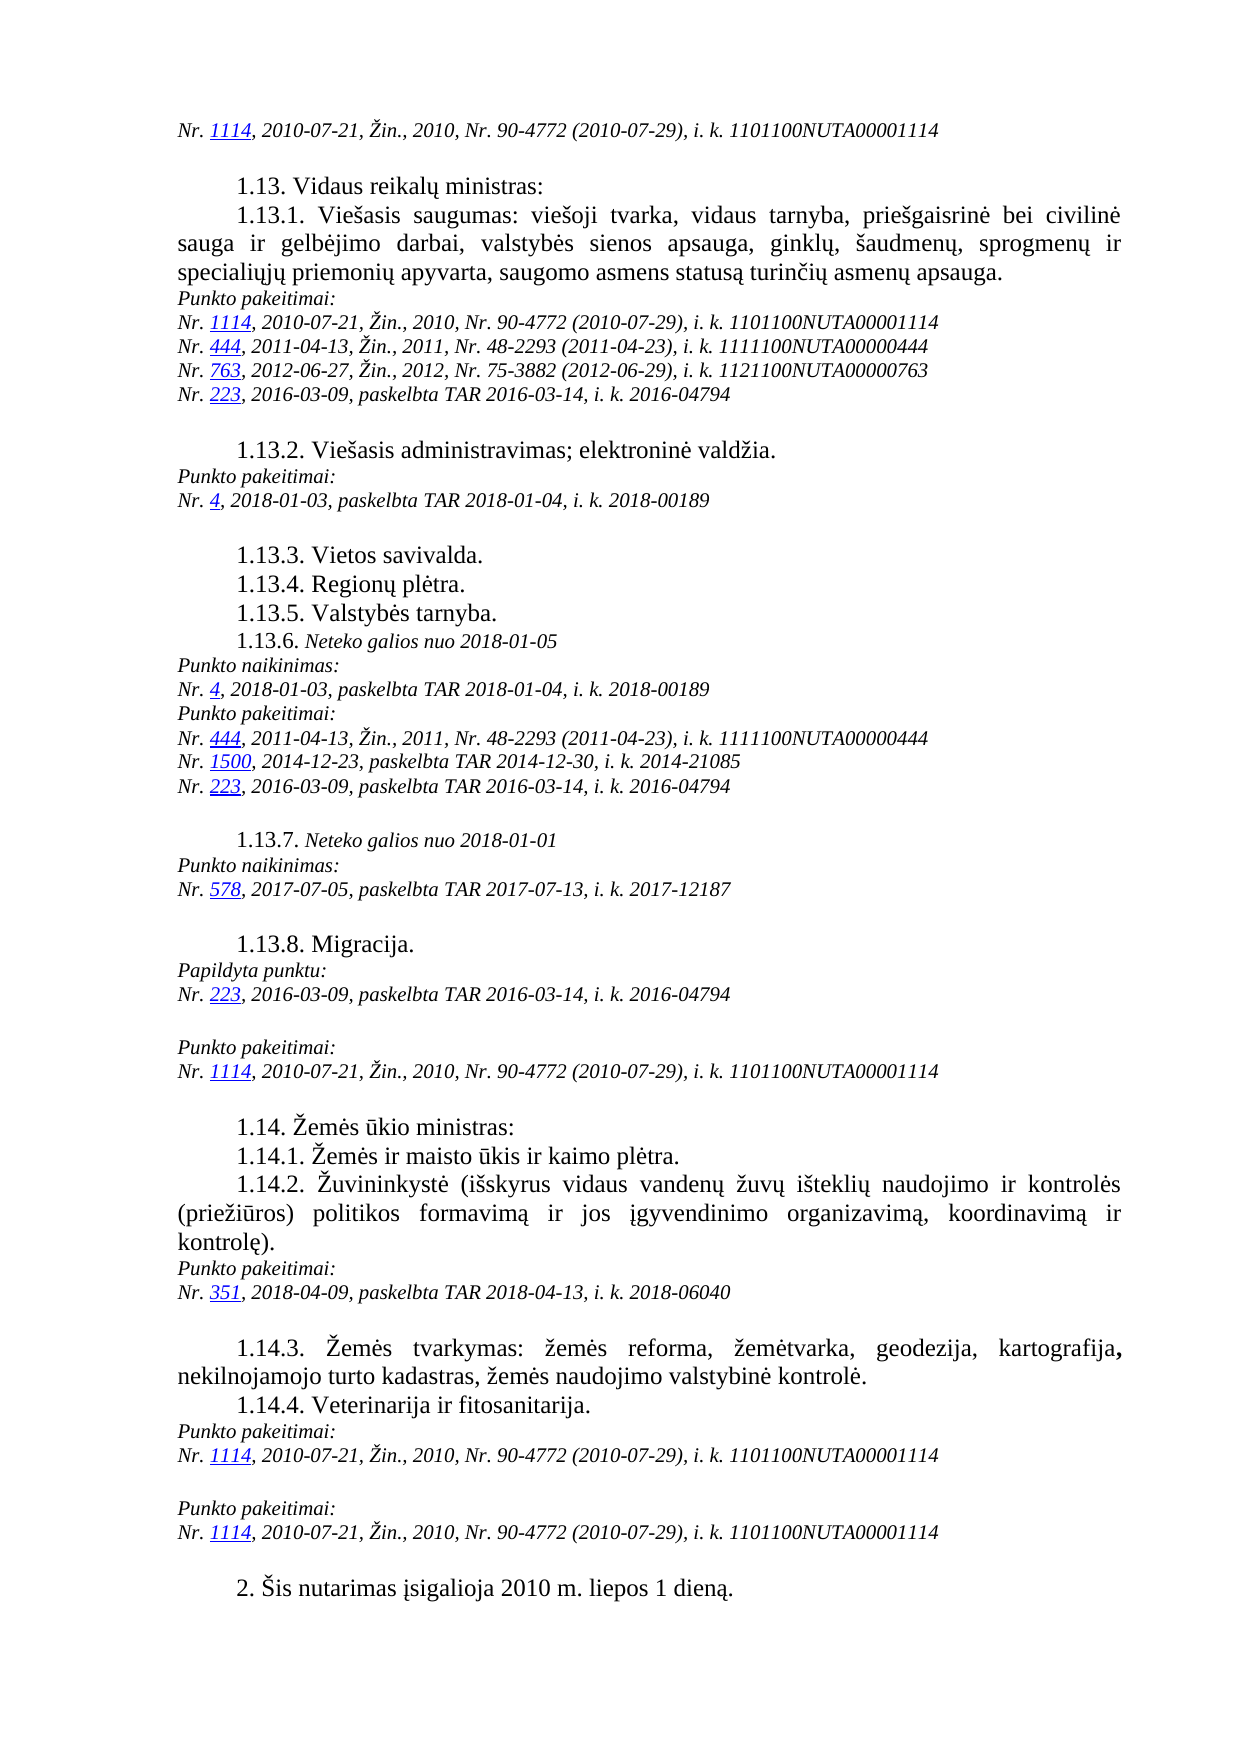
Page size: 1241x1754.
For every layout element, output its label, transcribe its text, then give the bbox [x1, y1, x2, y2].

text Nr. 1500, 2014-12-23, paskelbta TAR 2014-12-30, i. k. 2014-21085 [177, 749, 1122, 773]
text 1.13.6. Neteko galios nuo 2018-01-05 [177, 627, 1122, 653]
text 1.13.2. Viešasis administravimas; elektroninė valdžia. [177, 435, 1122, 464]
text 1.13. Vidaus reikalų ministras: [177, 171, 1122, 200]
text 1.13.7. Neteko galios nuo 2018-01-01 [177, 826, 1122, 853]
text Nr. 223, 2016-03-09, paskelbta TAR 2016-03-14, i. k. 2016-04794 [177, 382, 1122, 406]
text Nr. 4, 2018-01-03, paskelbta TAR 2018-01-04, i. k. 2018-00189 [177, 677, 1122, 701]
text Punkto pakeitimai: [177, 464, 1122, 488]
text Nr. 444, 2011-04-13, Žin., 2011, Nr. 48-2293 (2011-04-23), i. k. 1111100NUTA00000444 [177, 334, 1122, 358]
text Nr. 578, 2017-07-05, paskelbta TAR 2017-07-13, i. k. 2017-12187 [177, 877, 1122, 901]
text Nr. 1114, 2010-07-21, Žin., 2010, Nr. 90-4772 (2010-07-29), i. k. 1101100NUTA00001114 [177, 1443, 1122, 1467]
text 1.14. Žemės ūkio ministras: [177, 1112, 1122, 1141]
text Nr. 223, 2016-03-09, paskelbta TAR 2016-03-14, i. k. 2016-04794 [177, 982, 1122, 1006]
text 1.14.1. Žemės ir maisto ūkis ir kaimo plėtra. [177, 1141, 1122, 1169]
text Nr. 351, 2018-04-09, paskelbta TAR 2018-04-13, i. k. 2018-06040 [177, 1280, 1122, 1304]
text Punkto pakeitimai: [177, 1419, 1122, 1443]
text Nr. 1114, 2010-07-21, Žin., 2010, Nr. 90-4772 (2010-07-29), i. k. 1101100NUTA00001114 [177, 118, 1122, 142]
text Punkto pakeitimai: [177, 701, 1122, 725]
text 1.13.5. Valstybės tarnyba. [177, 598, 1122, 627]
text 1.13.8. Migracija. [177, 929, 1122, 958]
text Nr. 223, 2016-03-09, paskelbta TAR 2016-03-14, i. k. 2016-04794 [177, 773, 1122, 798]
text Nr. 1114, 2010-07-21, Žin., 2010, Nr. 90-4772 (2010-07-29), i. k. 1101100NUTA00001114 [177, 1520, 1122, 1544]
text 2. Šis nutarimas įsigalioja 2010 m. liepos 1 dieną. [177, 1573, 1122, 1601]
text Nr. 4, 2018-01-03, paskelbta TAR 2018-01-04, i. k. 2018-00189 [177, 488, 1122, 512]
text 1.14.2. Žuvininkystė (išskyrus vidaus vandenų žuvų išteklių naudojimo ir kontrolės (priežiūros) politikos formavimą ir jos įgyvendinimo organizavimą, koordinavimą ir kontrolę). [177, 1169, 1122, 1256]
text Nr. 1114, 2010-07-21, Žin., 2010, Nr. 90-4772 (2010-07-29), i. k. 1101100NUTA00001114 [177, 310, 1122, 334]
text Punkto pakeitimai: [177, 286, 1122, 310]
text 1.14.3. Žemės tvarkymas: žemės reforma, žemėtvarka, geodezija, kartografija, nekilnojamojo turto kadastras, žemės naudojimo valstybinė kontrolė. [177, 1333, 1122, 1390]
text Nr. 1114, 2010-07-21, Žin., 2010, Nr. 90-4772 (2010-07-29), i. k. 1101100NUTA00001114 [177, 1059, 1122, 1083]
text Punkto pakeitimai: [177, 1496, 1122, 1520]
text 1.13.4. Regionų plėtra. [177, 569, 1122, 598]
text Punkto pakeitimai: [177, 1256, 1122, 1280]
text Papildyta punktu: [177, 958, 1122, 982]
text Nr. 444, 2011-04-13, Žin., 2011, Nr. 48-2293 (2011-04-23), i. k. 1111100NUTA00000444 [177, 725, 1122, 749]
text 1.13.3. Vietos savivalda. [177, 541, 1122, 569]
text Punkto naikinimas: [177, 653, 1122, 677]
text Nr. 763, 2012-06-27, Žin., 2012, Nr. 75-3882 (2012-06-29), i. k. 1121100NUTA00000763 [177, 358, 1122, 382]
text Punkto naikinimas: [177, 853, 1122, 877]
text 1.14.4. Veterinarija ir fitosanitarija. [177, 1390, 1122, 1419]
text 1.13.1. Viešasis saugumas: viešoji tvarka, vidaus tarnyba, priešgaisrinė bei civilinė sauga ir gelbėjimo darbai, valstybės sienos apsauga, ginklų, šaudmenų, sprogmenų ir specialiųjų priemonių apyvarta, saugomo asmens statusą turinčių asmenų apsauga. [177, 200, 1122, 286]
text Punkto pakeitimai: [177, 1035, 1122, 1059]
